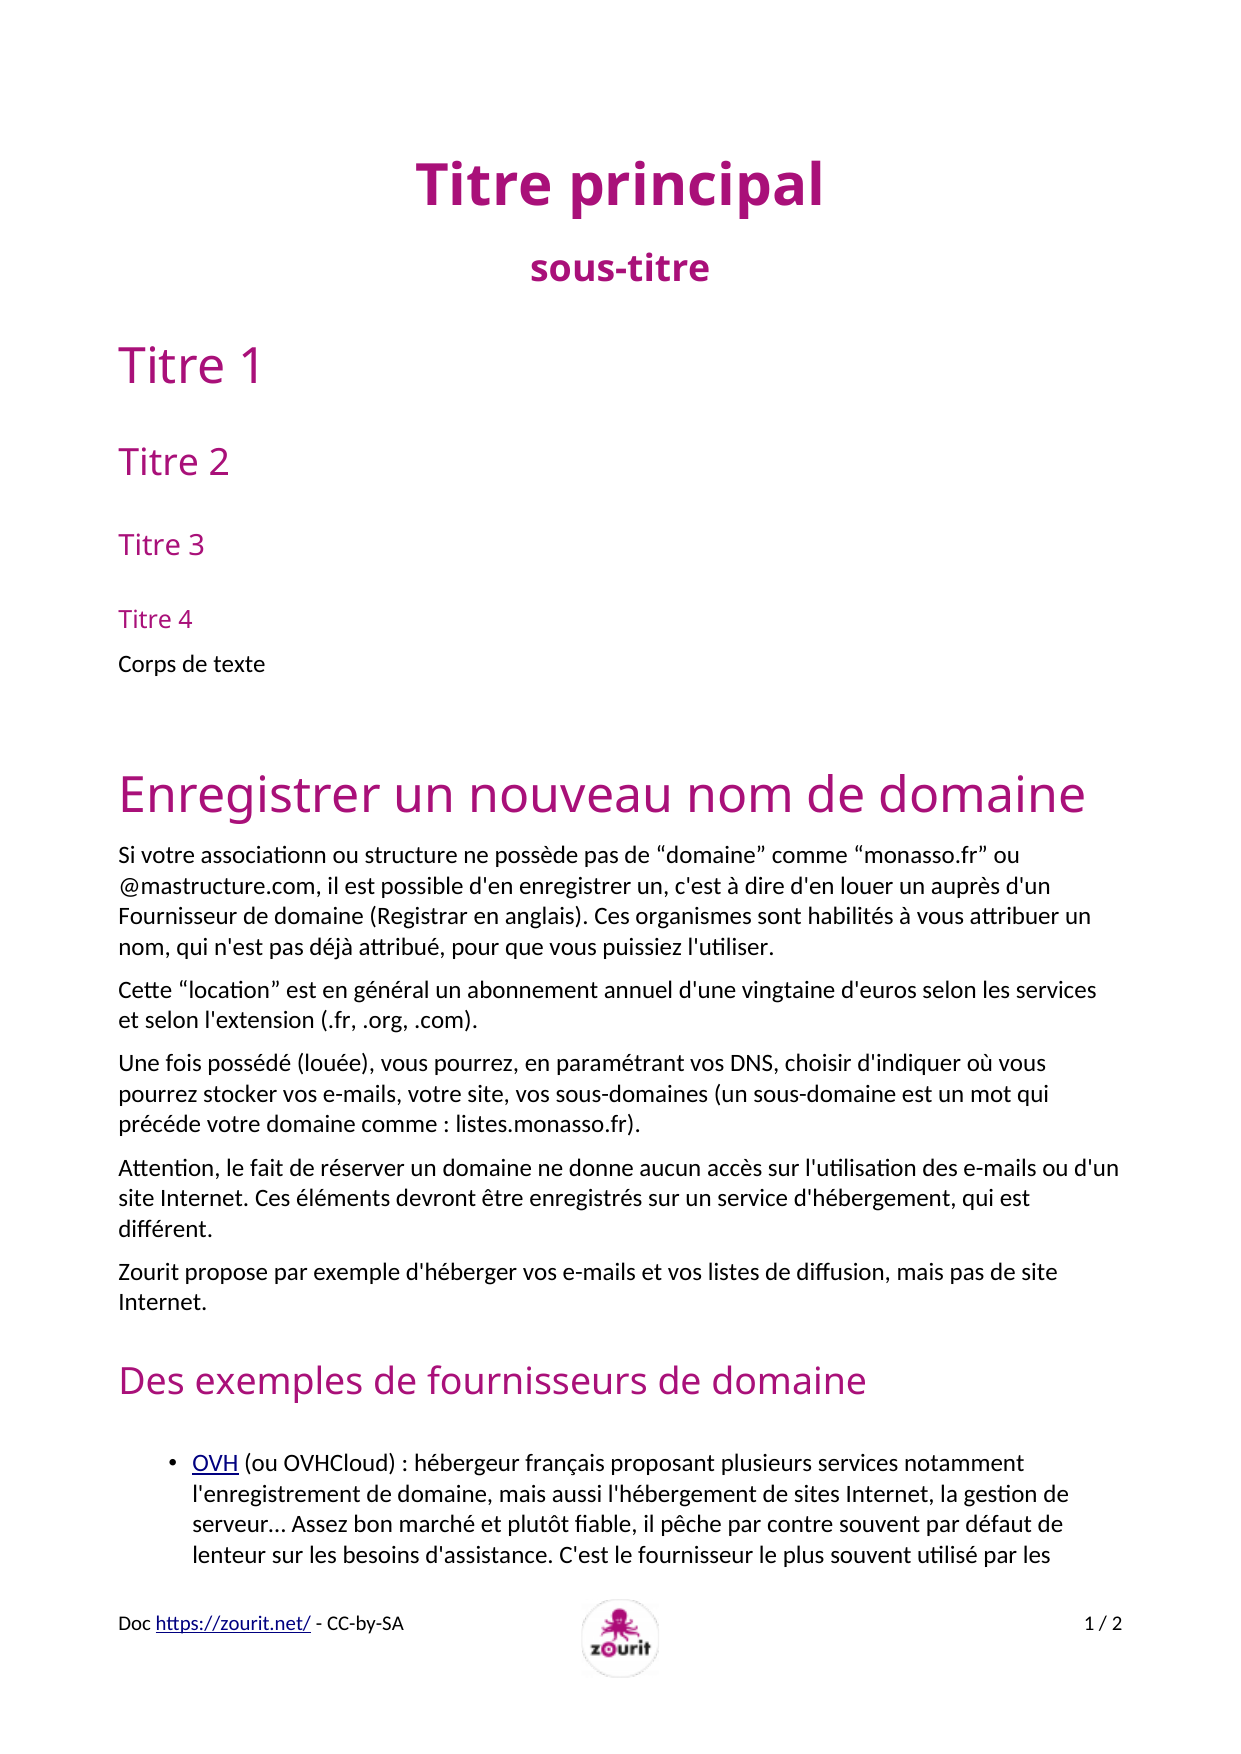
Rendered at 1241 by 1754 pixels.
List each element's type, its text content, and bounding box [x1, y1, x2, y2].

text Si votre associationn ou structure ne possède pas de “domaine” comme “monasso.fr” ou @mastructure.com, il est possible d'en enregistrer un, c'est à dire d'en louer un auprès d'un Fournisseur de domaine (Registrar en anglais). Ces organismes sont habilités à vous attribuer un nom, qui n'est pas déjà attribué, pour que vous puissiez l'utiliser. [118, 839, 1122, 962]
text Une fois possédé (louée), vous pourrez, en paramétrant vos DNS, choisir d'indiquer où vous pourrez stocker vos e-mails, votre site, vos sous-domaines (un sous-domaine est un mot qui précéde votre domaine comme : listes.monasso.fr). [118, 1048, 1122, 1139]
subtitle sous-titre [118, 241, 1122, 292]
subtitle Titre 1 [118, 330, 1122, 398]
text Corps de texte [118, 648, 1122, 678]
subtitle Enregistrer un nouveau nom de domaine [118, 759, 1122, 827]
title Titre principal [118, 143, 1122, 223]
subtitle Titre 2 [118, 436, 1122, 487]
text Cette “location” est en général un abonnement annuel d'une vingtaine d'euros selon les services et selon l'extension (.fr, .org, .com). [118, 974, 1122, 1035]
text Attention, le fait de réserver un domaine ne donne aucun accès sur l'utilisation des e-mails ou d'un site Internet. Ces éléments devront être enregistrés sur un service d'hébergement, qui est différent. [118, 1152, 1122, 1243]
subtitle Titre 3 [118, 524, 1122, 564]
list OVH (ou OVHCloud) : hébergeur français proposant plusieurs services notamment l'enregistrement de domaine, mais aussi l'hébergement de sites Internet, la gestion de serveur… Assez bon marché et plutôt fiable, il pêche par contre souvent par défaut de lenteur sur les besoins d'assistance. C'est le fournisseur le plus souvent utilisé par les [177, 1447, 1122, 1569]
subtitle Titre 4 [118, 601, 1122, 635]
subtitle Des exemples de fournisseurs de domaine [118, 1354, 1122, 1405]
picture [581, 1599, 660, 1678]
text Zourit propose par exemple d'héberger vos e-mails et vos listes de diffusion, mais pas de site Internet. [118, 1256, 1122, 1317]
